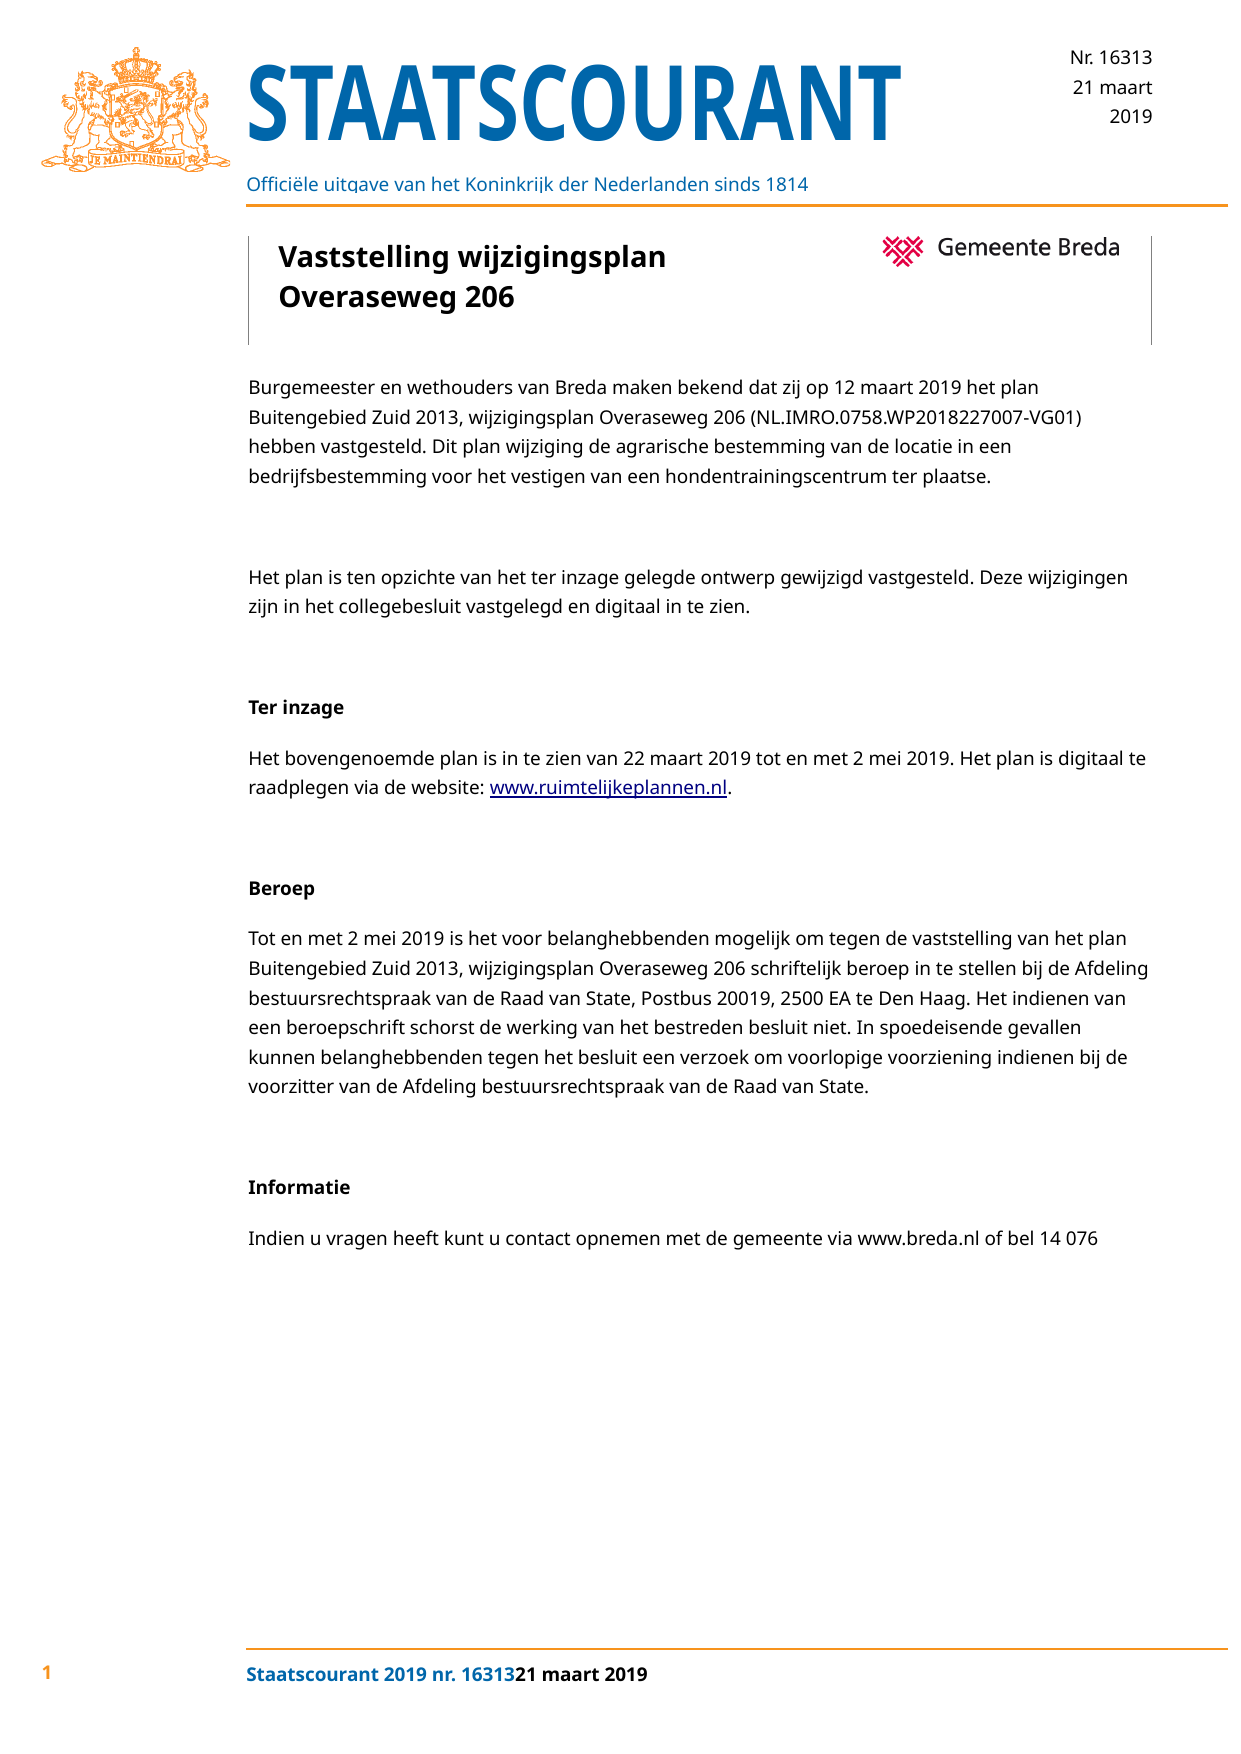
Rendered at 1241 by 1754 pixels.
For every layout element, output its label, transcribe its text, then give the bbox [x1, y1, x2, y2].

picture [882, 236, 1119, 267]
text Beroep [248, 875, 1152, 901]
text Het plan is ten opzichte van het ter inzage gelegde ontwerp gewijzigd vastgesteld. Deze wijzigingen zijn in het collegebesluit vastgelegd en digitaal in te zien. [248, 564, 1152, 619]
text Ter inzage [248, 694, 1152, 720]
text Indien u vragen heeft kunt u contact opnemen met de gemeente via www.breda.nl of bel 14 076 [248, 1225, 1152, 1250]
picture [41, 47, 231, 172]
text Tot en met 2 mei 2019 is het voor belanghebbenden mogelijk om tegen de vaststelling van het plan Buitengebied Zuid 2013, wijzigingsplan Overaseweg 206 schriftelijk beroep in te stellen bij de Afdeling bestuursrechtspraak van de Raad van State, Postbus 20019, 2500 EA te Den Haag. Het indienen van een beroepschrift schorst de werking van het bestreden besluit niet. In spoedeisende gevallen kunnen belanghebbenden tegen het besluit een verzoek om voorlopige voorziening indienen bij de voorzitter van de Afdeling bestuursrechtspraak van de Raad van State. [248, 926, 1152, 1099]
table_header [850, 236, 1151, 345]
text Burgemeester en wethouders van Breda maken bekend dat zij op 12 maart 2019 het plan Buitengebied Zuid 2013, wijzigingsplan Overaseweg 206 (NL.IMRO.0758.WP2018227007-VG01) hebben vastgesteld. Dit plan wijziging de agrarische bestemming van de locatie in een bedrijfsbestemming voor het vestigen van een hondentrainingscentrum ter plaatse. [248, 374, 1152, 489]
text Informatie [248, 1174, 1152, 1200]
text Het bovengenoemde plan is in te zien van 22 maart 2019 tot en met 2 mei 2019. Het plan is digitaal te raadplegen via de website: www.ruimtelijkeplannen.nl. [248, 745, 1152, 800]
table_header Vaststelling wijzigingsplan Overaseweg 206 [249, 236, 850, 345]
